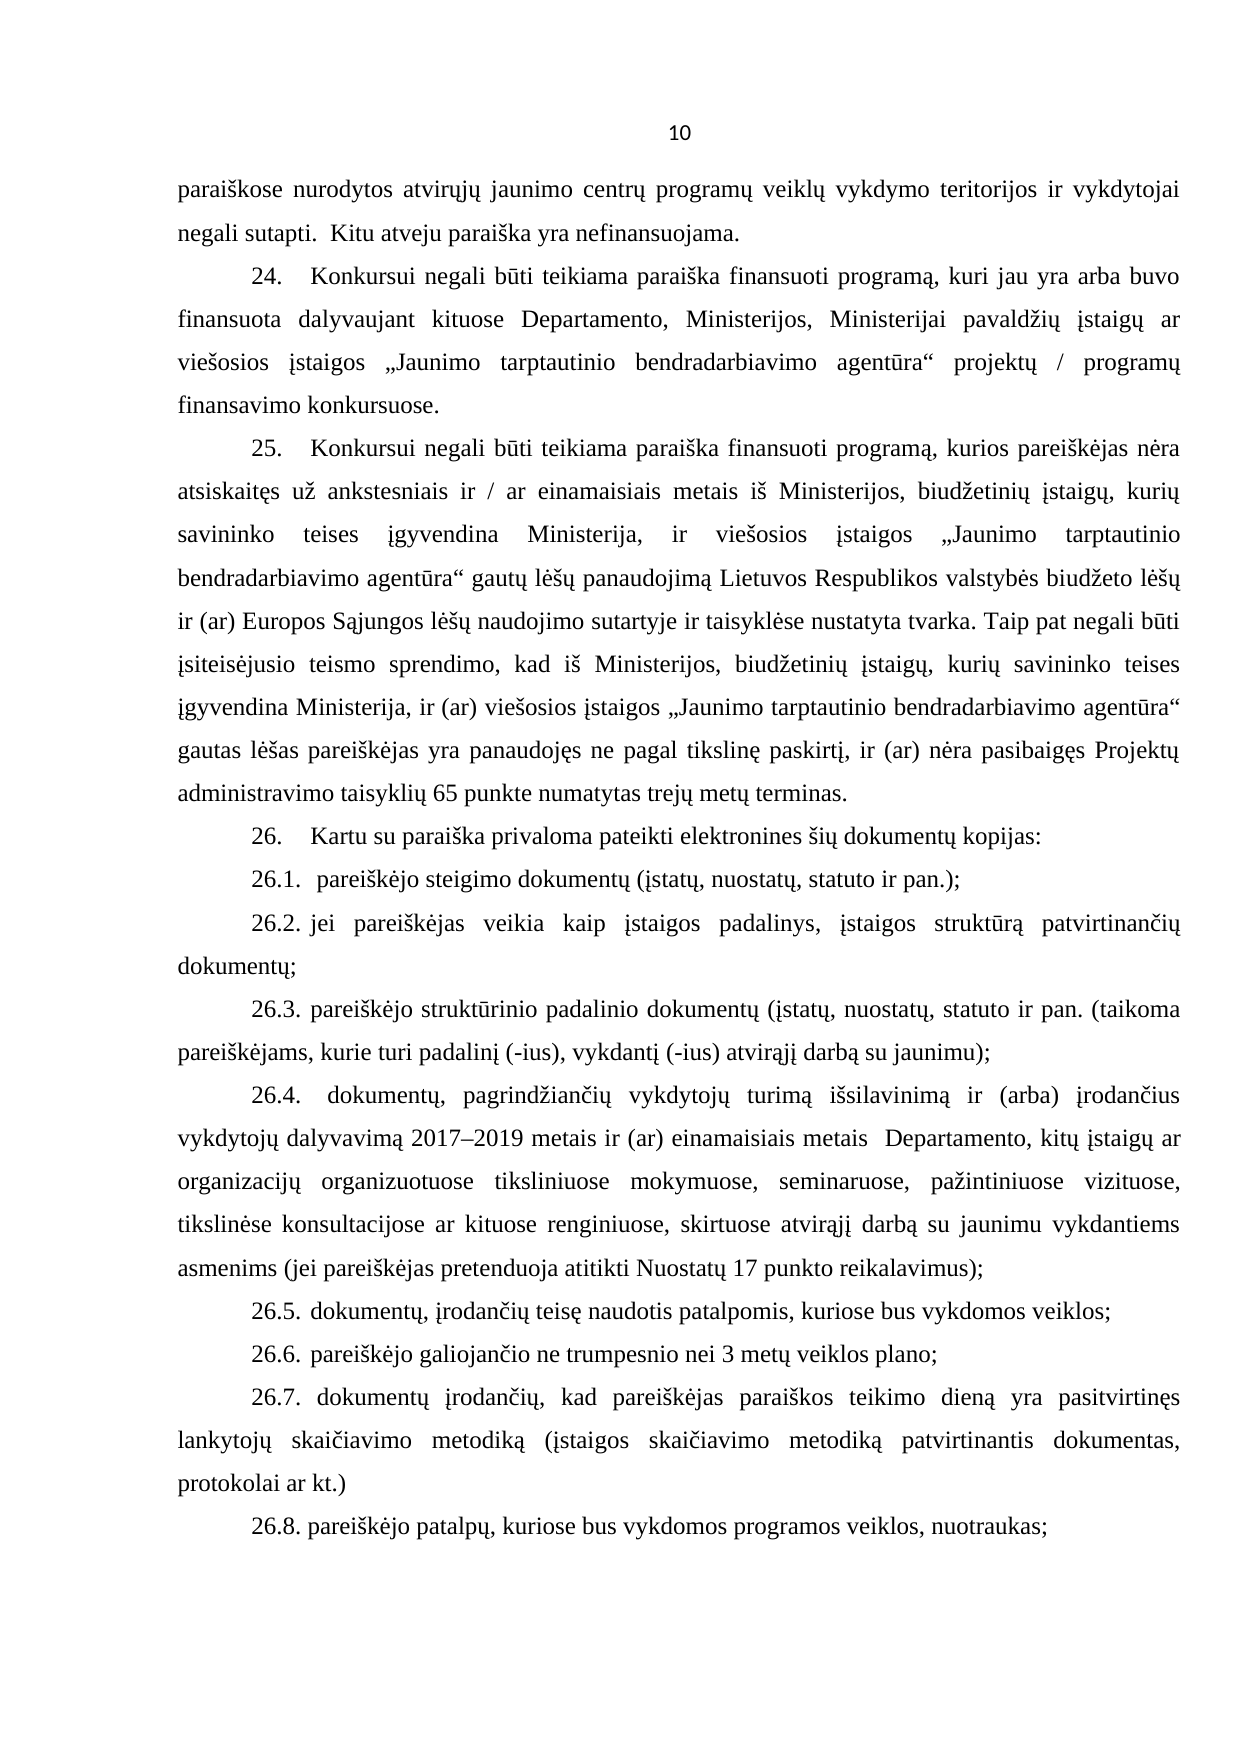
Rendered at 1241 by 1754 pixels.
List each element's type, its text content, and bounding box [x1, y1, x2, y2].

text 26.7. dokumentų įrodančių, kad pareiškėjas paraiškos teikimo dieną yra pasitvirtinęs lankytojų skaičiavimo metodiką (įstaigos skaičiavimo metodiką patvirtinantis dokumentas, protokolai ar kt.) [177, 1382, 1181, 1497]
text paraiškose nurodytos atvirųjų jaunimo centrų programų veiklų vykdymo teritorijos ir vykdytojai negali sutapti. Kitu atveju paraiška yra nefinansuojama. [177, 174, 1181, 246]
text 26.6. pareiškėjo galiojančio ne trumpesnio nei 3 metų veiklos plano; [177, 1339, 1181, 1368]
text 26.4. dokumentų, pagrindžiančių vykdytojų turimą išsilavinimą ir (arba) įrodančius vykdytojų dalyvavimą 2017–2019 metais ir (ar) einamaisiais metais Departamento, kitų įstaigų ar organizacijų organizuotuose tiksliniuose mokymuose, seminaruose, pažintiniuose vizituose, tikslinėse konsultacijose ar kituose renginiuose, skirtuose atvirąjį darbą su jaunimu vykdantiems asmenims (jei pareiškėjas pretenduoja atitikti Nuostatų 17 punkto reikalavimus); [177, 1080, 1181, 1281]
text 26.2. jei pareiškėjas veikia kaip įstaigos padalinys, įstaigos struktūrą patvirtinančių dokumentų; [177, 908, 1181, 979]
text 26.3. pareiškėjo struktūrinio padalinio dokumentų (įstatų, nuostatų, statuto ir pan. (taikoma pareiškėjams, kurie turi padalinį (-ius), vykdantį (-ius) atvirąjį darbą su jaunimu); [177, 994, 1181, 1066]
text 24. Konkursui negali būti teikiama paraiška finansuoti programą, kuri jau yra arba buvo finansuota dalyvaujant kituose Departamento, Ministerijos, Ministerijai pavaldžių įstaigų ar viešosios įstaigos „Jaunimo tarptautinio bendradarbiavimo agentūra“ projektų / programų finansavimo konkursuose. [177, 261, 1181, 419]
text 26.5. dokumentų, įrodančių teisę naudotis patalpomis, kuriose bus vykdomos veiklos; [177, 1296, 1181, 1324]
text 26.8. pareiškėjo patalpų, kuriose bus vykdomos programos veiklos, nuotraukas; [177, 1511, 1181, 1540]
text 25. Konkursui negali būti teikiama paraiška finansuoti programą, kurios pareiškėjas nėra atsiskaitęs už ankstesniais ir / ar einamaisiais metais iš Ministerijos, biudžetinių įstaigų, kurių savininko teises įgyvendina Ministerija, ir viešosios įstaigos „Jaunimo tarptautinio bendradarbiavimo agentūra“ gautų lėšų panaudojimą Lietuvos Respublikos valstybės biudžeto lėšų ir (ar) Europos Sąjungos lėšų naudojimo sutartyje ir taisyklėse nustatyta tvarka. Taip pat negali būti įsiteisėjusio teismo sprendimo, kad iš Ministerijos, biudžetinių įstaigų, kurių savininko teises įgyvendina Ministerija, ir (ar) viešosios įstaigos „Jaunimo tarptautinio bendradarbiavimo agentūra“ gautas lėšas pareiškėjas yra panaudojęs ne pagal tikslinę paskirtį, ir (ar) nėra pasibaigęs Projektų administravimo taisyklių 65 punkte numatytas trejų metų terminas. [177, 433, 1181, 807]
text 26.1. pareiškėjo steigimo dokumentų (įstatų, nuostatų, statuto ir pan.); [251, 864, 1181, 893]
text 26. Kartu su paraiška privaloma pateikti elektronines šių dokumentų kopijas: [177, 821, 1181, 850]
